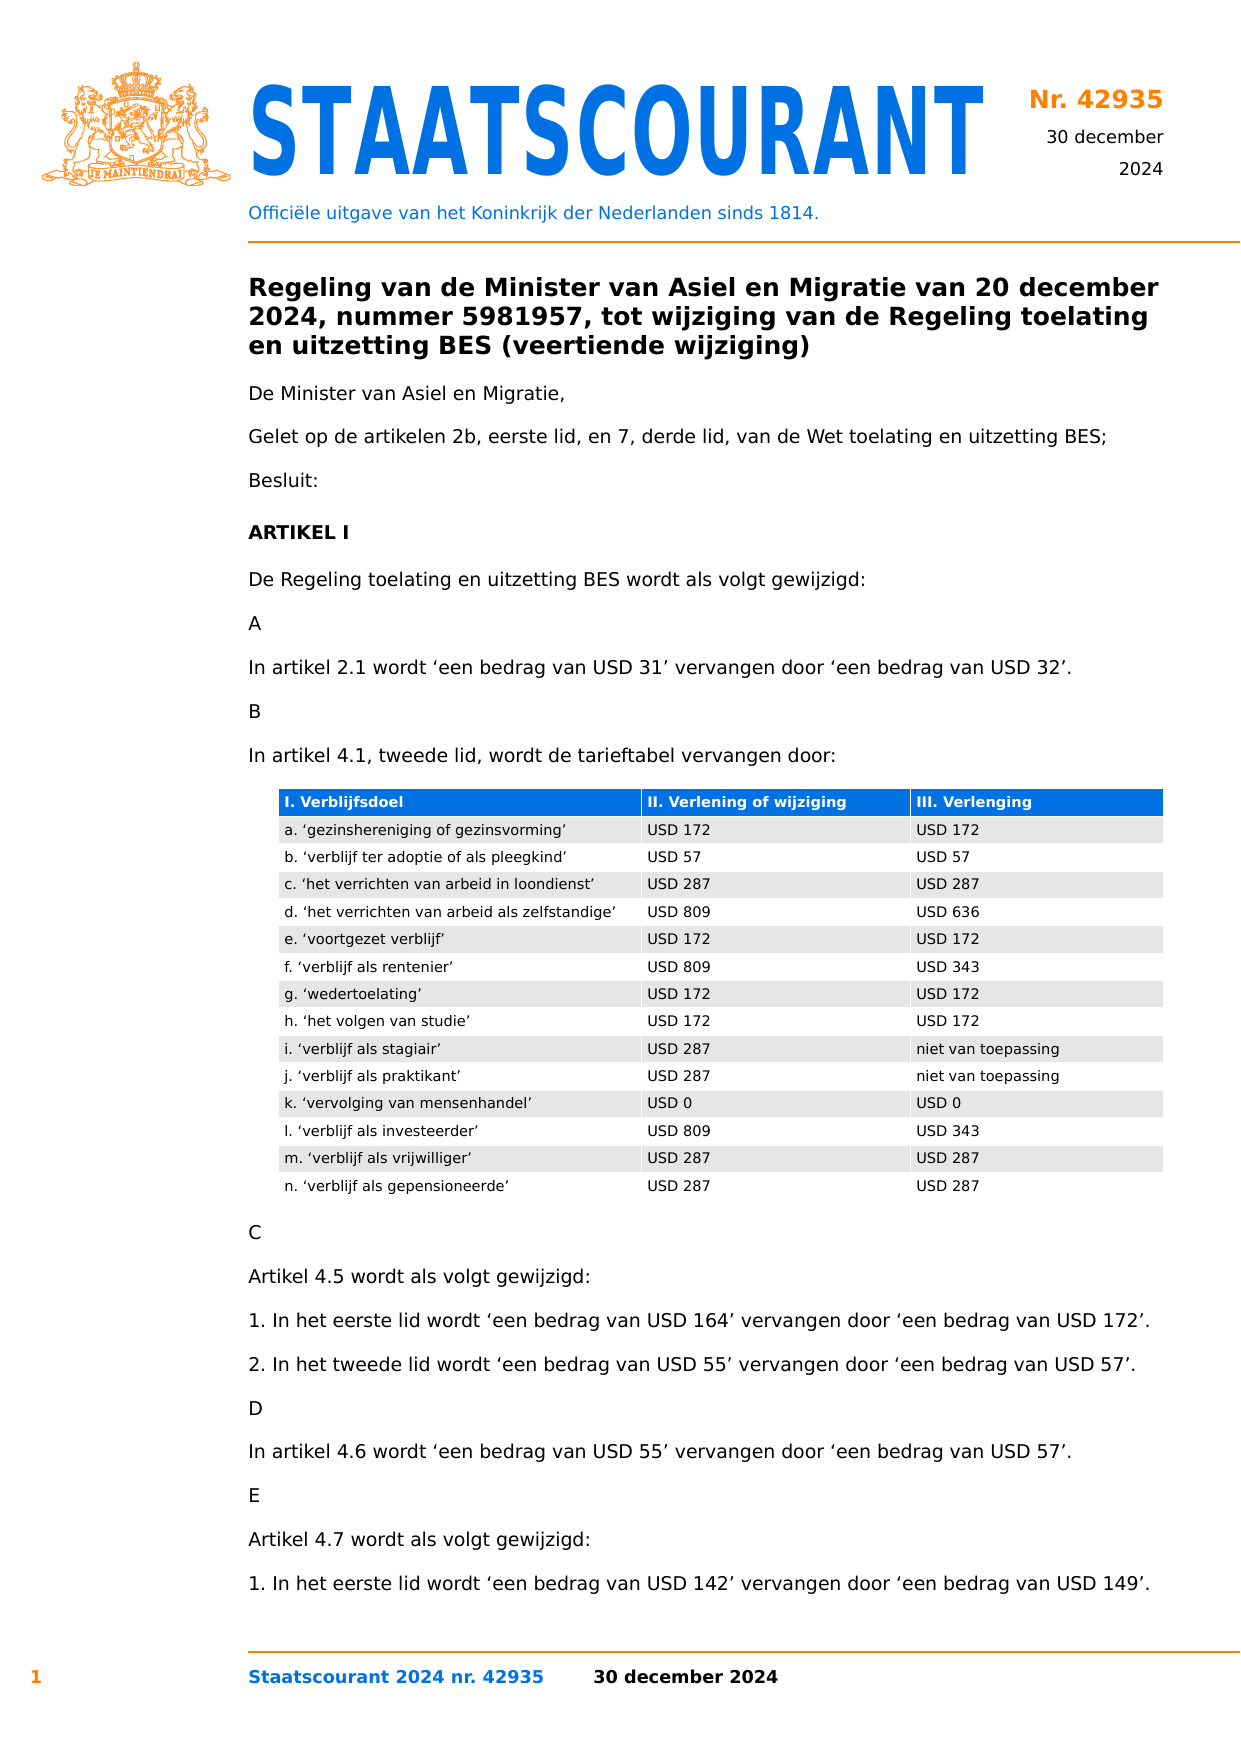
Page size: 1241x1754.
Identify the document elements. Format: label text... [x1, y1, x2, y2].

table_cell niet van toepassing [911, 1063, 1163, 1090]
table_cell USD 172 [911, 817, 1163, 843]
table_cell m. ‘verblijf als vrijwilliger’ [279, 1146, 641, 1172]
table_cell USD 809 [642, 1118, 910, 1144]
table_header I. Verblijfsdoel [279, 789, 641, 816]
table_cell USD 0 [911, 1091, 1163, 1117]
subtitle Regeling van de Minister van Asiel en Migratie van 20 december 2024, nummer 5981957, tot wijziging van de Regeling toelating en uitzetting BES (veertiende wijziging) [248, 273, 1163, 361]
table_cell USD 809 [642, 899, 910, 925]
text In artikel 4.6 wordt ‘een bedrag van USD 55’ vervangen door ‘een bedrag van USD 57’. [248, 1441, 1163, 1463]
table_cell n. ‘verblijf als gepensioneerde’ [279, 1173, 641, 1199]
table_cell USD 287 [642, 1063, 910, 1090]
table_cell a. ‘gezinshereniging of gezinsvorming’ [279, 817, 641, 843]
text 1. In het eerste lid wordt ‘een bedrag van USD 164’ vervangen door ‘een bedrag van USD 172’. [248, 1310, 1163, 1332]
table_cell USD 172 [911, 1009, 1163, 1035]
table_cell USD 287 [911, 1173, 1163, 1199]
text D [248, 1398, 1163, 1419]
table_cell USD 809 [642, 954, 910, 980]
table_cell USD 343 [911, 954, 1163, 980]
table_cell USD 287 [642, 872, 910, 898]
table_cell g. ‘wedertoelating’ [279, 981, 641, 1007]
table_cell h. ‘het volgen van studie’ [279, 1009, 641, 1035]
table_cell USD 287 [642, 1146, 910, 1172]
text 1. In het eerste lid wordt ‘een bedrag van USD 142’ vervangen door ‘een bedrag van USD 149’. [248, 1573, 1163, 1595]
table_cell USD 172 [911, 926, 1163, 953]
text Besluit: [248, 470, 1163, 492]
table_cell USD 172 [642, 981, 910, 1007]
subtitle ARTIKEL I [248, 522, 1163, 544]
table_cell 30 december [998, 121, 1240, 153]
text C [248, 1222, 1163, 1244]
text Artikel 4.5 wordt als volgt gewijzigd: [248, 1266, 1163, 1288]
table_header III. Verlenging [911, 789, 1163, 816]
text Artikel 4.7 wordt als volgt gewijzigd: [248, 1529, 1163, 1551]
text Gelet op de artikelen 2b, eerste lid, en 7, derde lid, van de Wet toelating en uitzetting BES; [248, 426, 1163, 448]
table_cell b. ‘verblijf ter adoptie of als pleegkind’ [279, 844, 641, 871]
table_cell f. ‘verblijf als rentenier’ [279, 954, 641, 980]
table_cell USD 343 [911, 1118, 1163, 1144]
table_header Nr. 42935 [998, 62, 1240, 121]
table_cell Officiële uitgave van het Koninkrijk der Nederlanden sinds 1814. [248, 203, 1240, 241]
table_cell USD 287 [911, 872, 1163, 898]
table_cell USD 172 [911, 981, 1163, 1007]
table_cell e. ‘voortgezet verblijf’ [279, 926, 641, 953]
table_cell c. ‘het verrichten van arbeid in loondienst’ [279, 872, 641, 898]
table_cell USD 636 [911, 899, 1163, 925]
table_header II. Verlening of wijziging [642, 789, 910, 816]
table_header STAATSCOURANT [248, 62, 998, 203]
table_cell USD 287 [911, 1146, 1163, 1172]
table_cell niet van toepassing [911, 1036, 1163, 1062]
table_cell k. ‘vervolging van mensenhandel’ [279, 1091, 641, 1117]
picture [41, 62, 231, 186]
table_cell USD 287 [642, 1036, 910, 1062]
table_cell USD 172 [642, 926, 910, 953]
text In artikel 4.1, tweede lid, wordt de tarieftabel vervangen door: [248, 744, 1163, 766]
table_cell i. ‘verblijf als stagiair’ [279, 1036, 641, 1062]
table_cell USD 0 [642, 1091, 910, 1117]
text B [248, 701, 1163, 723]
table_cell USD 57 [911, 844, 1163, 871]
table_cell USD 287 [642, 1173, 910, 1199]
text De Minister van Asiel en Migratie, [248, 382, 1163, 404]
text 2. In het tweede lid wordt ‘een bedrag van USD 55’ vervangen door ‘een bedrag van USD 57’. [248, 1354, 1163, 1376]
table_cell d. ‘het verrichten van arbeid als zelfstandige’ [279, 899, 641, 925]
table_cell USD 57 [642, 844, 910, 871]
table_cell USD 172 [642, 1009, 910, 1035]
table_cell j. ‘verblijf als praktikant’ [279, 1063, 641, 1090]
table_header [25, 62, 248, 241]
text E [248, 1485, 1163, 1507]
table_cell USD 172 [642, 817, 910, 843]
text A [248, 613, 1163, 635]
text In artikel 2.1 wordt ‘een bedrag van USD 31’ vervangen door ‘een bedrag van USD 32’. [248, 657, 1163, 679]
text De Regeling toelating en uitzetting BES wordt als volgt gewijzigd: [248, 569, 1163, 591]
table_cell l. ‘verblijf als investeerder’ [279, 1118, 641, 1144]
table_cell 2024 [998, 153, 1240, 203]
